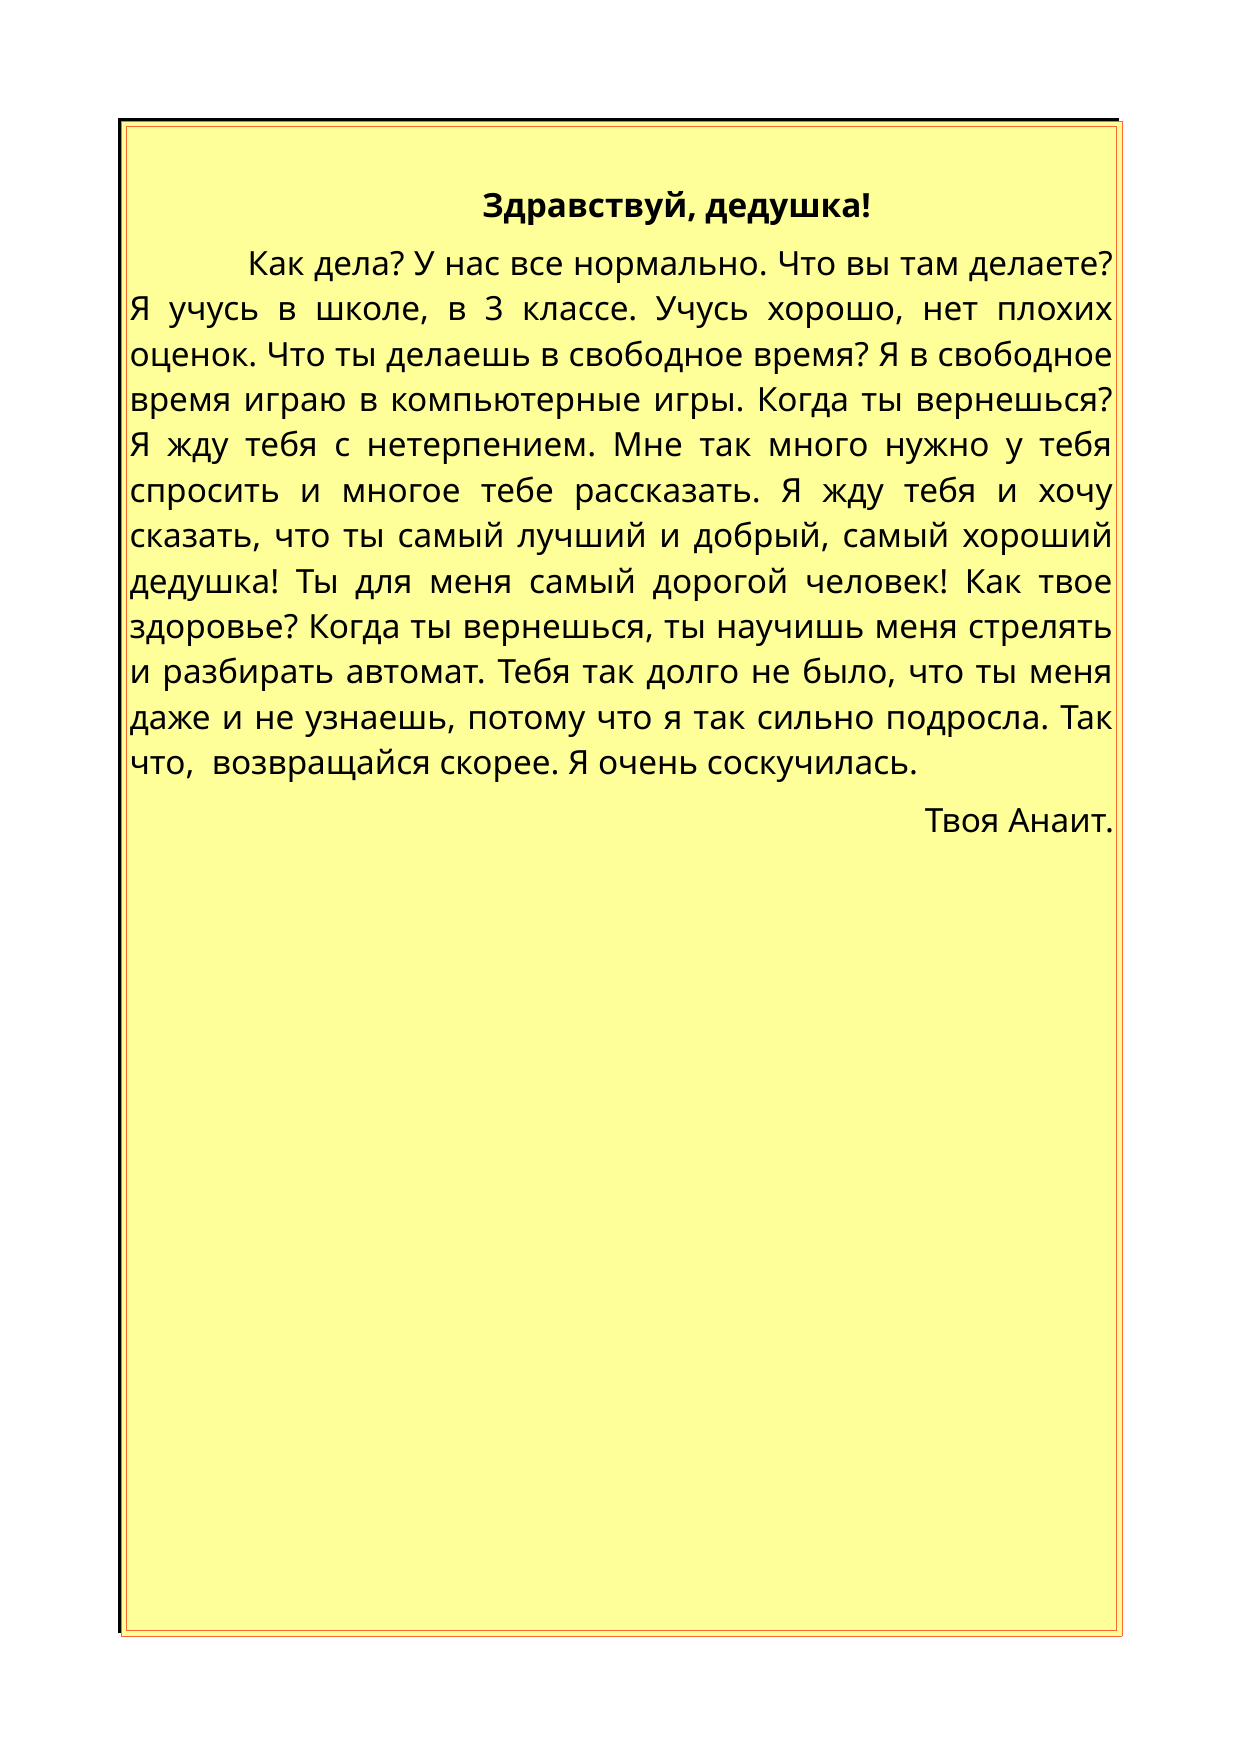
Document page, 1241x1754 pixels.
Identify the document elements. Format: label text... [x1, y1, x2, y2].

text Твоя Анаит. [129, 797, 1114, 842]
text Как дела? У нас все нормально. Что вы там делаете? Я учусь в школе, в 3 классе. Учусь хорошо, нет плохих оценок. Что ты делаешь в свободное время? Я в свободное время играю в компьютерные игры. Когда ты вернешься? Я жду тебя с нетерпением. Мне так много нужно у тебя спросить и многое тебе рассказать. Я жду тебя и хочу сказать, что ты самый лучший и добрый, самый хороший дедушка! Ты для меня самый дорогой человек! Как твое здоровье? Когда ты вернешься, ты научишь меня стрелять и разбирать автомат. Тебя так долго не было, что ты меня даже и не узнаешь, потому что я так сильно подросла. Так что, возвращайся скорее. Я очень соскучилась. [129, 239, 1114, 784]
text Здравствуй, дедушка! [129, 182, 1114, 227]
